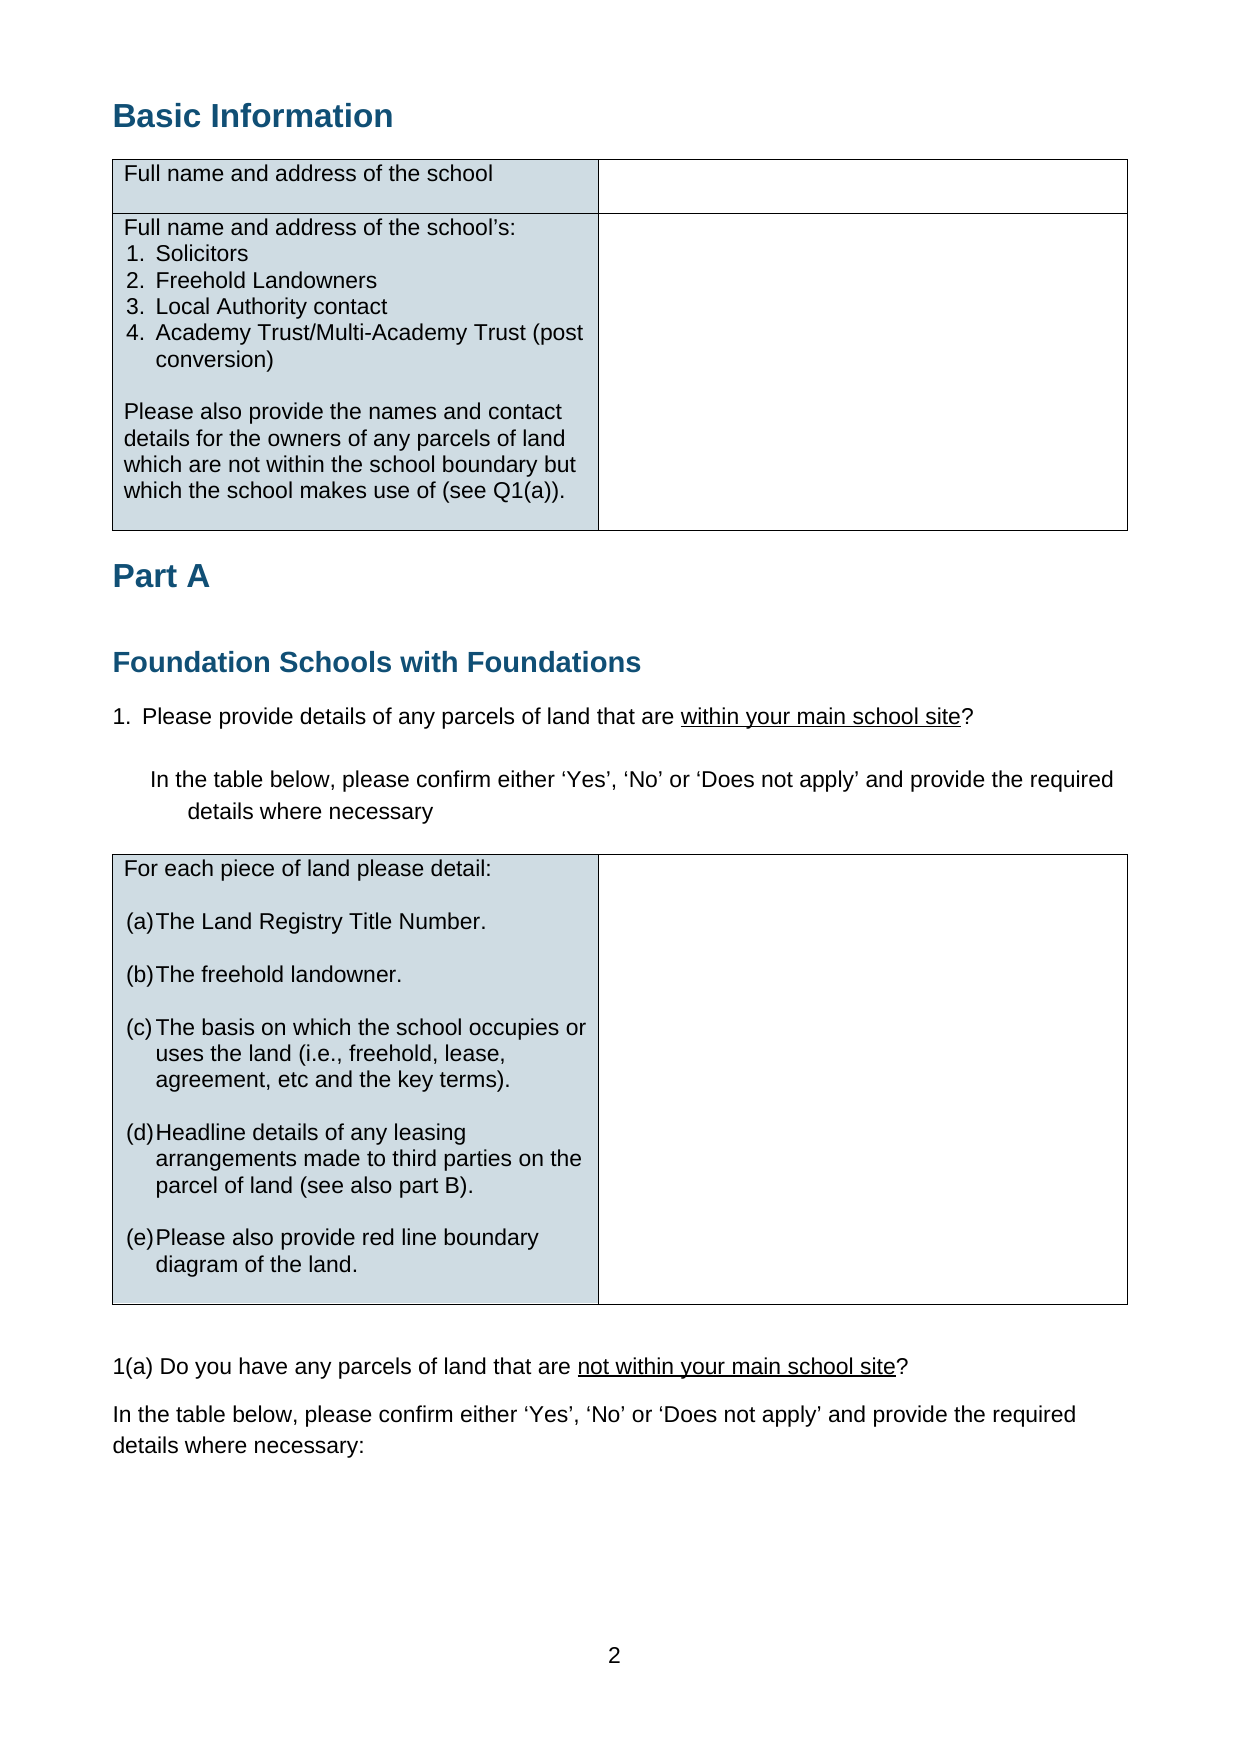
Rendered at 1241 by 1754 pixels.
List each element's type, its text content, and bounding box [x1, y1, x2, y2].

table_header Full name and address of the school [113, 160, 598, 213]
list Please provide details of any parcels of land that are within your main school site? [112, 703, 1128, 729]
list In the table below, please confirm either ‘Yes’, ‘No’ or ‘Does not apply’ and provide the required details where necessary [150, 766, 1128, 824]
table_header [599, 160, 1127, 213]
table_header [599, 855, 1127, 1303]
subtitle Foundation Schools with Foundations [112, 644, 1128, 678]
table_cell Full name and address of the school’s: 1. Solicitors 2. Freehold Landowners 3. Local Authority contact 4. Academy Trust/Multi-Academy Trust (post conversion) Please also provide the names and contact details for the owners of any parcels of land which are not within the school boundary but which the school makes use of (see Q1(a)). [113, 214, 598, 530]
table_cell [599, 214, 1127, 530]
text In the table below, please confirm either ‘Yes’, ‘No’ or ‘Does not apply’ and provide the required details where necessary: [112, 1401, 1128, 1459]
text 1(a) Do you have any parcels of land that are not within your main school site? [112, 1353, 1128, 1379]
subtitle Part A [112, 556, 1128, 594]
table_header For each piece of land please detail: (a) The Land Registry Title Number. (b) The freehold landowner. (c) The basis on which the school occupies or uses the land (i.e., freehold, lease, agreement, etc and the key terms). (d) Headline details of any leasing arrangements made to third parties on the parcel of land (see also part B). (e) Please also provide red line boundary diagram of the land. [113, 855, 598, 1303]
subtitle Basic Information [112, 96, 1128, 134]
